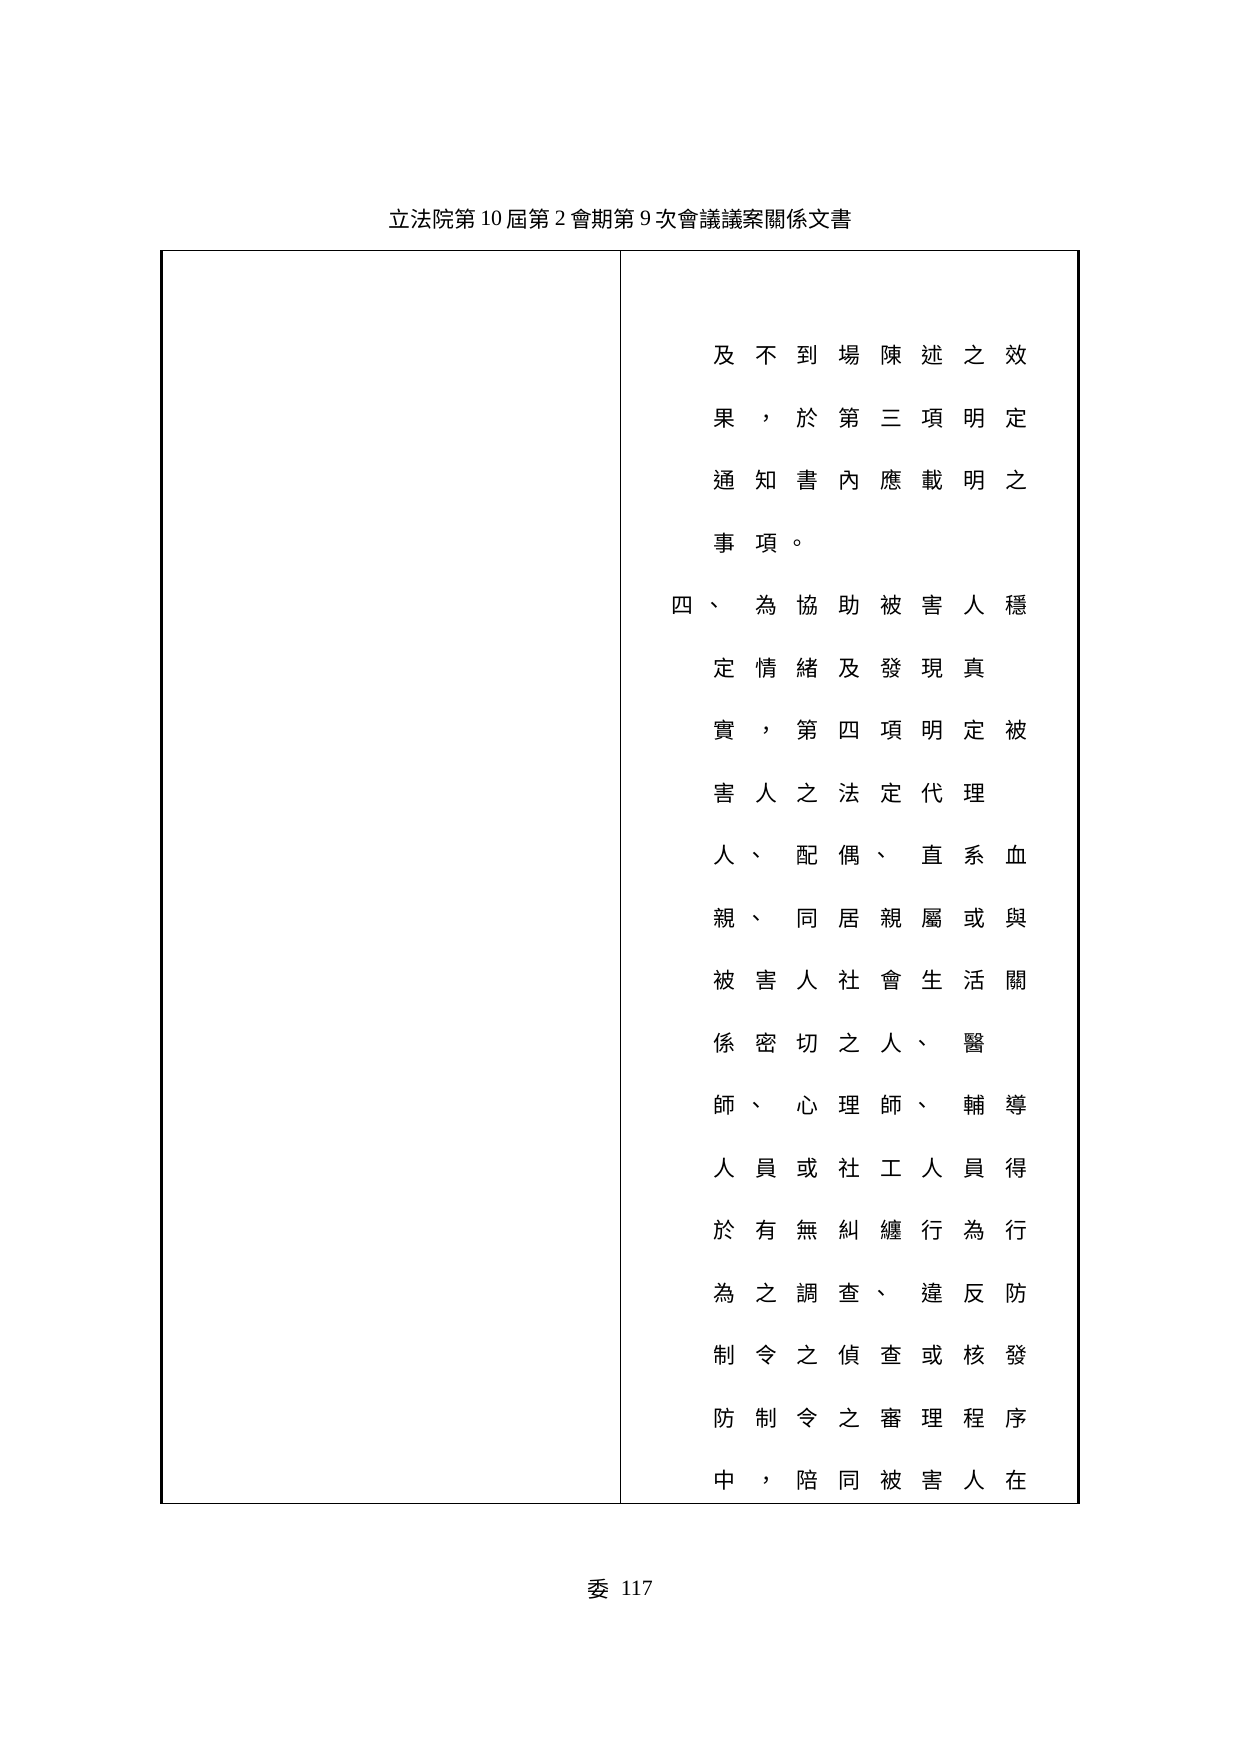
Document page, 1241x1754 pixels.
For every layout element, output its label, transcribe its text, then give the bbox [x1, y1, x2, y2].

table_cell 及不到場陳述之效果，於第三項明定通知書內應載明之事項。 四、為協助被害人穩定情緒及發現真實，第四項明定被害人之法定代理人、配偶、直系血親、同居親屬或與被害人社會生活關係密切之人、醫師、心理師、輔導人員或社工人員得於有無糾纏行為行為之調查、違反防制令之偵查或核發防制令之審理程序中，陪同被害人在 [621, 251, 1077, 1503]
table_cell [163, 251, 620, 1503]
